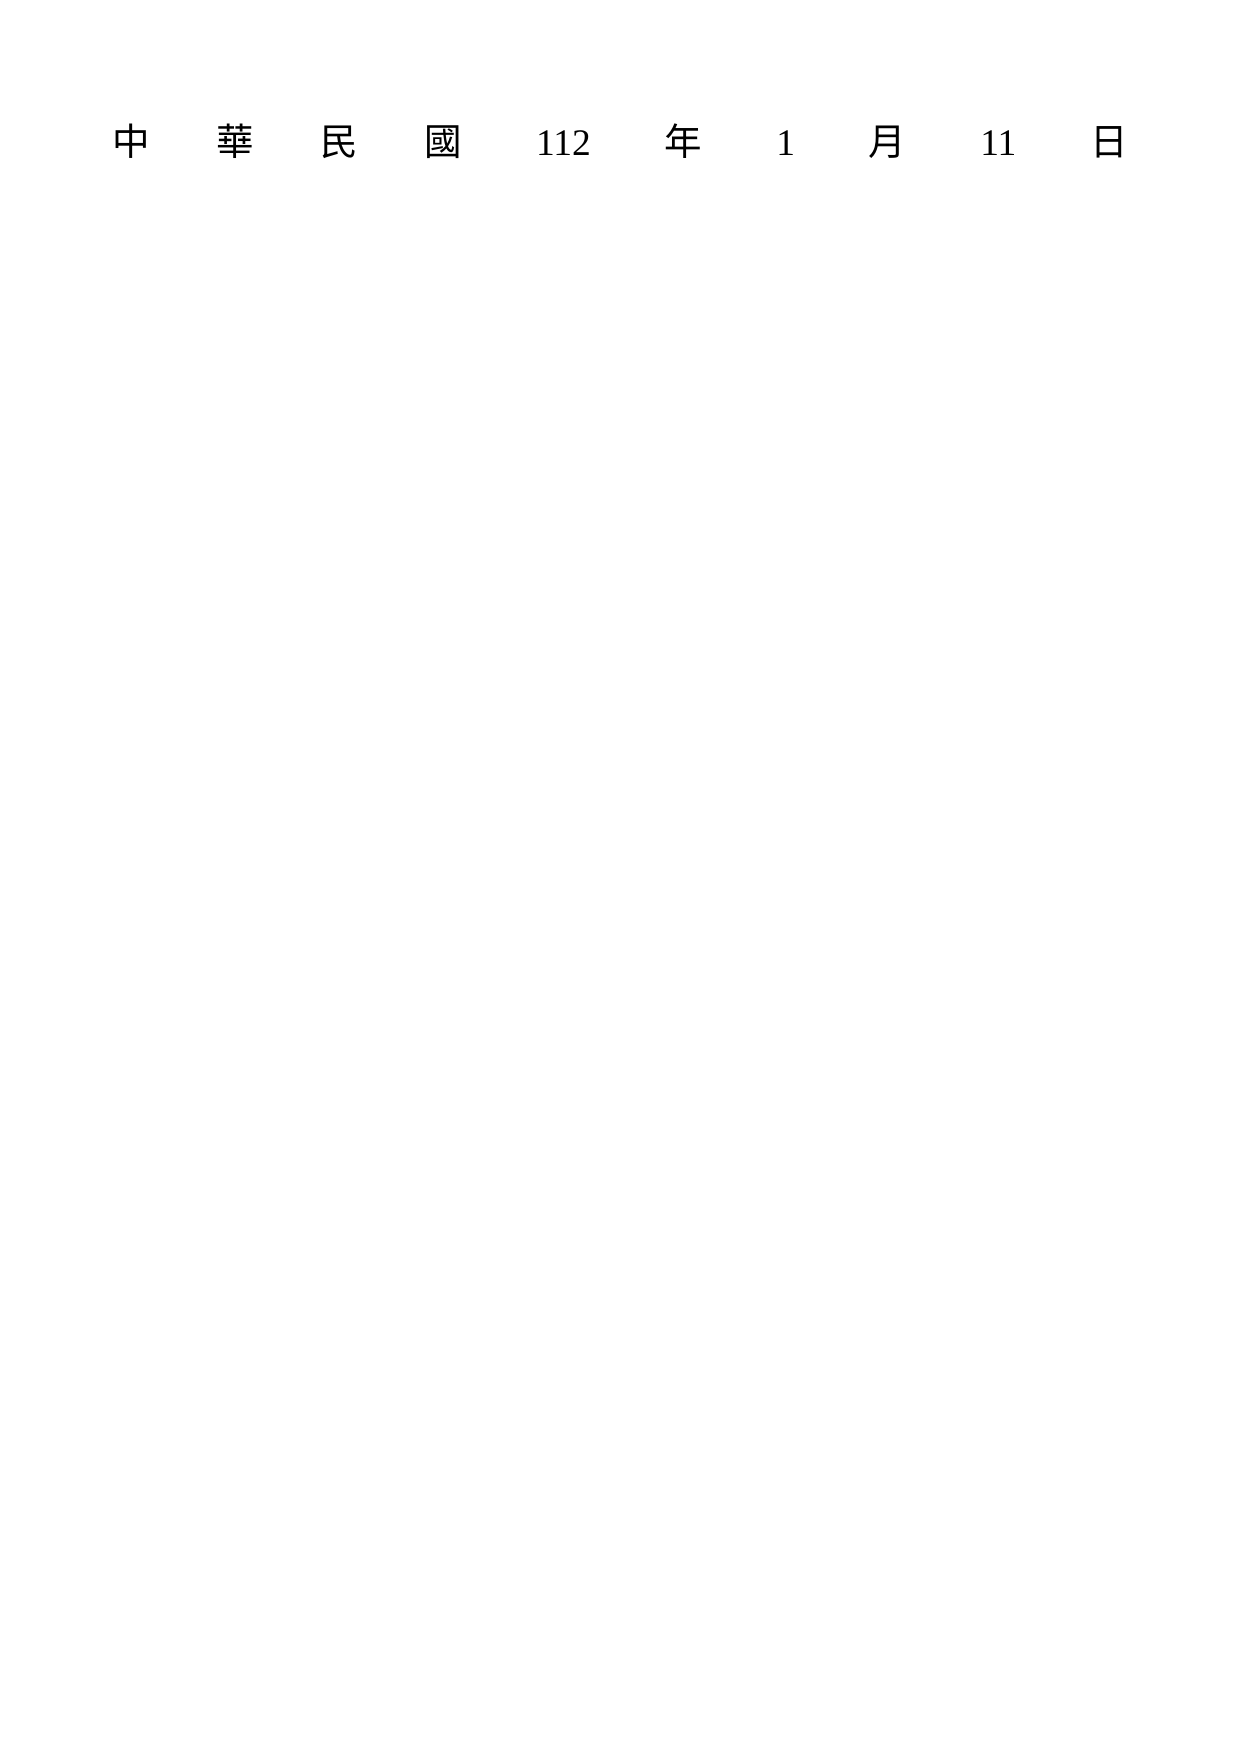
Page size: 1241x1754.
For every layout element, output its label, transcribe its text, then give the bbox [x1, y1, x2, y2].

text 中華民國112年1月11日 [112, 112, 1128, 166]
